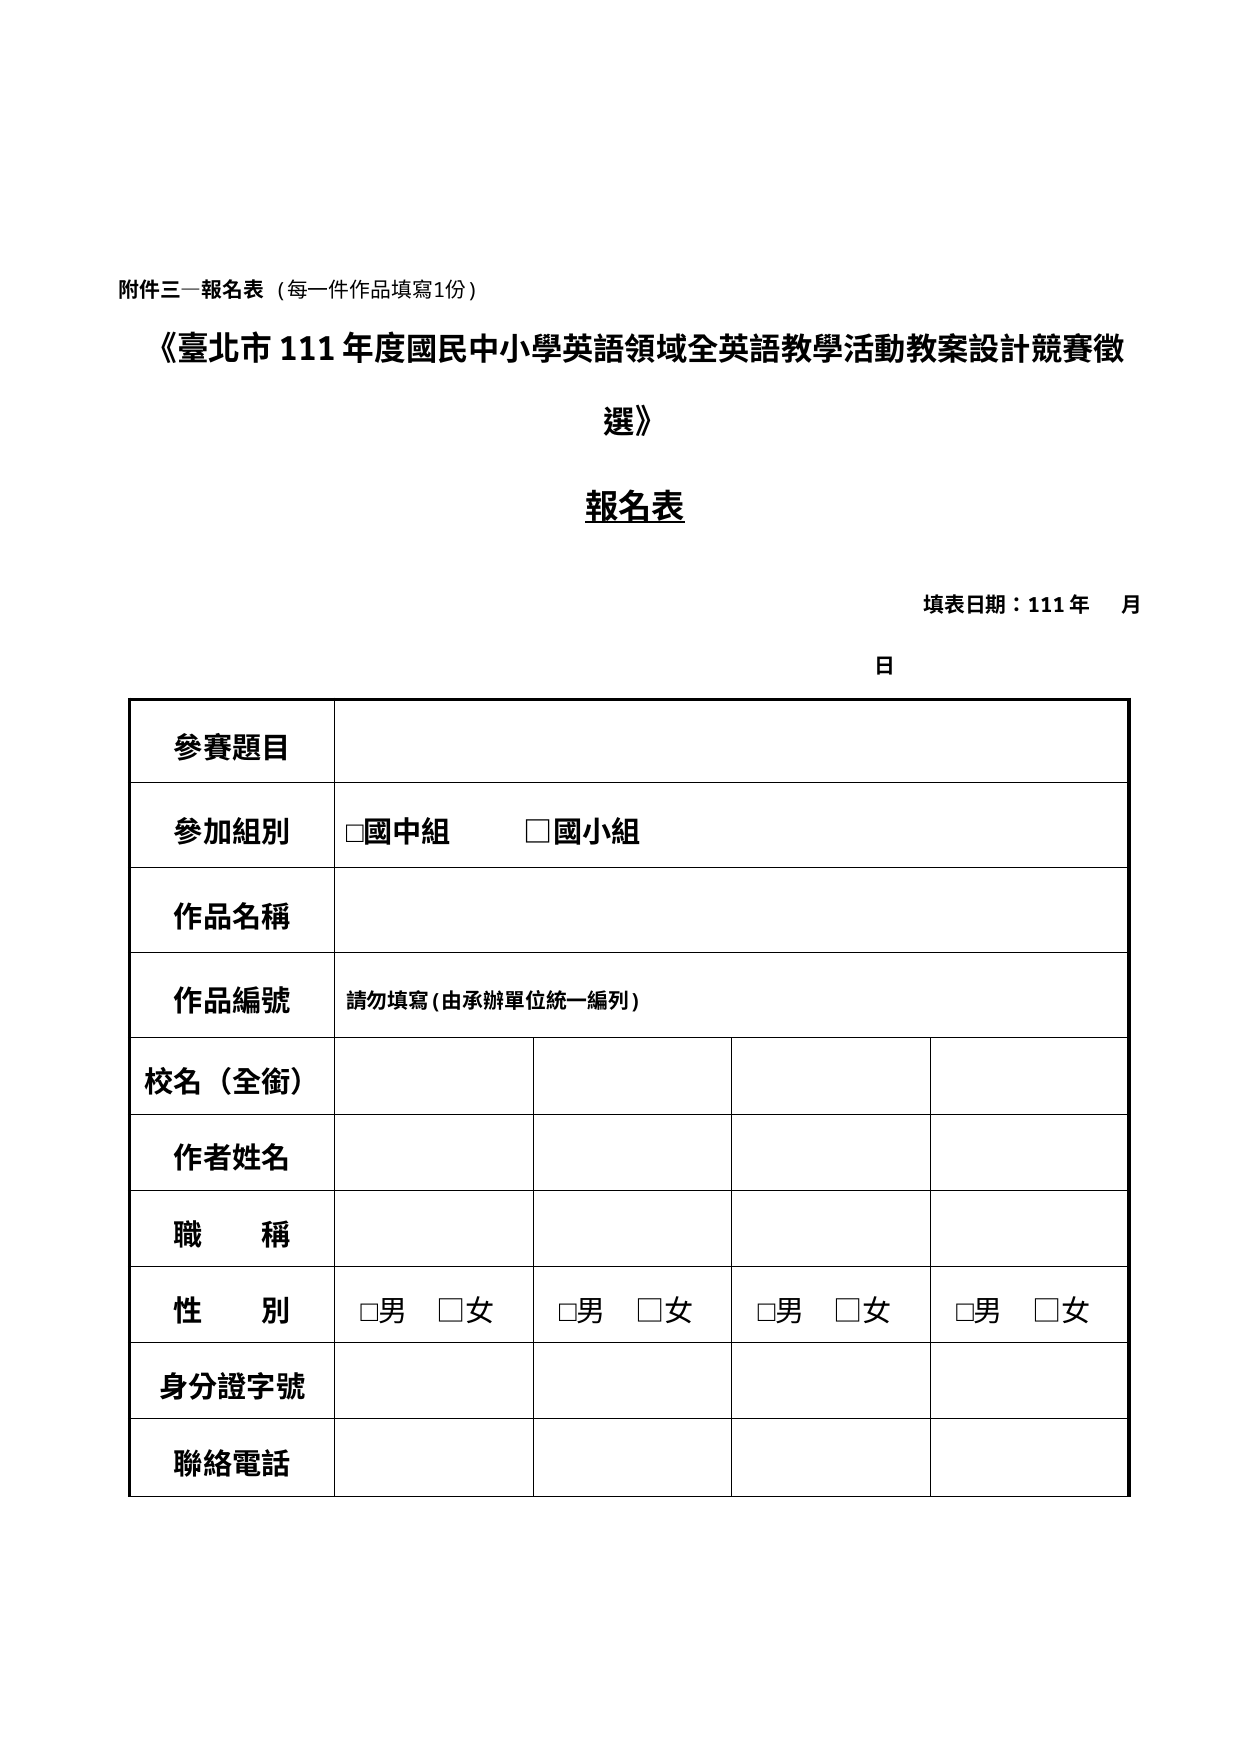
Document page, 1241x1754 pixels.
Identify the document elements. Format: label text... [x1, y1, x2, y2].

table_cell □男 □女 [335, 1267, 533, 1342]
text 附件三—報名表 (每一件作品填寫1份) [118, 247, 1152, 310]
table_cell [534, 1038, 731, 1113]
table_cell [335, 1038, 533, 1113]
table_cell [931, 1343, 1127, 1418]
table_cell [534, 1419, 731, 1496]
table_cell [931, 1115, 1127, 1189]
table_cell 聯絡電話 [131, 1419, 334, 1496]
table_cell [534, 1191, 731, 1266]
table_cell [534, 1115, 731, 1189]
table_cell 參加組別 [131, 783, 334, 867]
table_cell 身分證字號 [131, 1343, 334, 1418]
table_header [335, 701, 1127, 782]
table_cell [732, 1115, 930, 1189]
table_cell 校名（全銜） [131, 1038, 334, 1113]
text 《臺北市111年度國民中小學英語領域全英語教學活動教案設計競賽徵選》 [118, 322, 1152, 443]
table_cell 職 稱 [131, 1191, 334, 1266]
table_cell 作品名稱 [131, 868, 334, 952]
table_cell [335, 1419, 533, 1496]
text 報名表 [118, 479, 1152, 528]
table_cell [534, 1343, 731, 1418]
table_cell [335, 868, 1127, 952]
table_cell [732, 1038, 930, 1113]
table_cell □國中組 □國小組 [335, 783, 1127, 867]
table_cell 請勿填寫(由承辦單位統一編列) [335, 953, 1127, 1037]
table_cell 作者姓名 [131, 1115, 334, 1189]
text 填表日期：111年 月 日 [118, 560, 1152, 685]
table_cell □男 □女 [732, 1267, 930, 1342]
table_cell [931, 1191, 1127, 1266]
table_cell [931, 1419, 1127, 1496]
table_cell [732, 1191, 930, 1266]
table_cell □男 □女 [931, 1267, 1127, 1342]
table_cell [732, 1419, 930, 1496]
table_cell 作品編號 [131, 953, 334, 1037]
table_cell [335, 1115, 533, 1189]
table_cell [732, 1343, 930, 1418]
table_cell [931, 1038, 1127, 1113]
table_header 參賽題目 [131, 701, 334, 782]
table_cell [335, 1343, 533, 1418]
table_cell 性 別 [131, 1267, 334, 1342]
table_cell □男 □女 [534, 1267, 731, 1342]
table_cell [335, 1191, 533, 1266]
